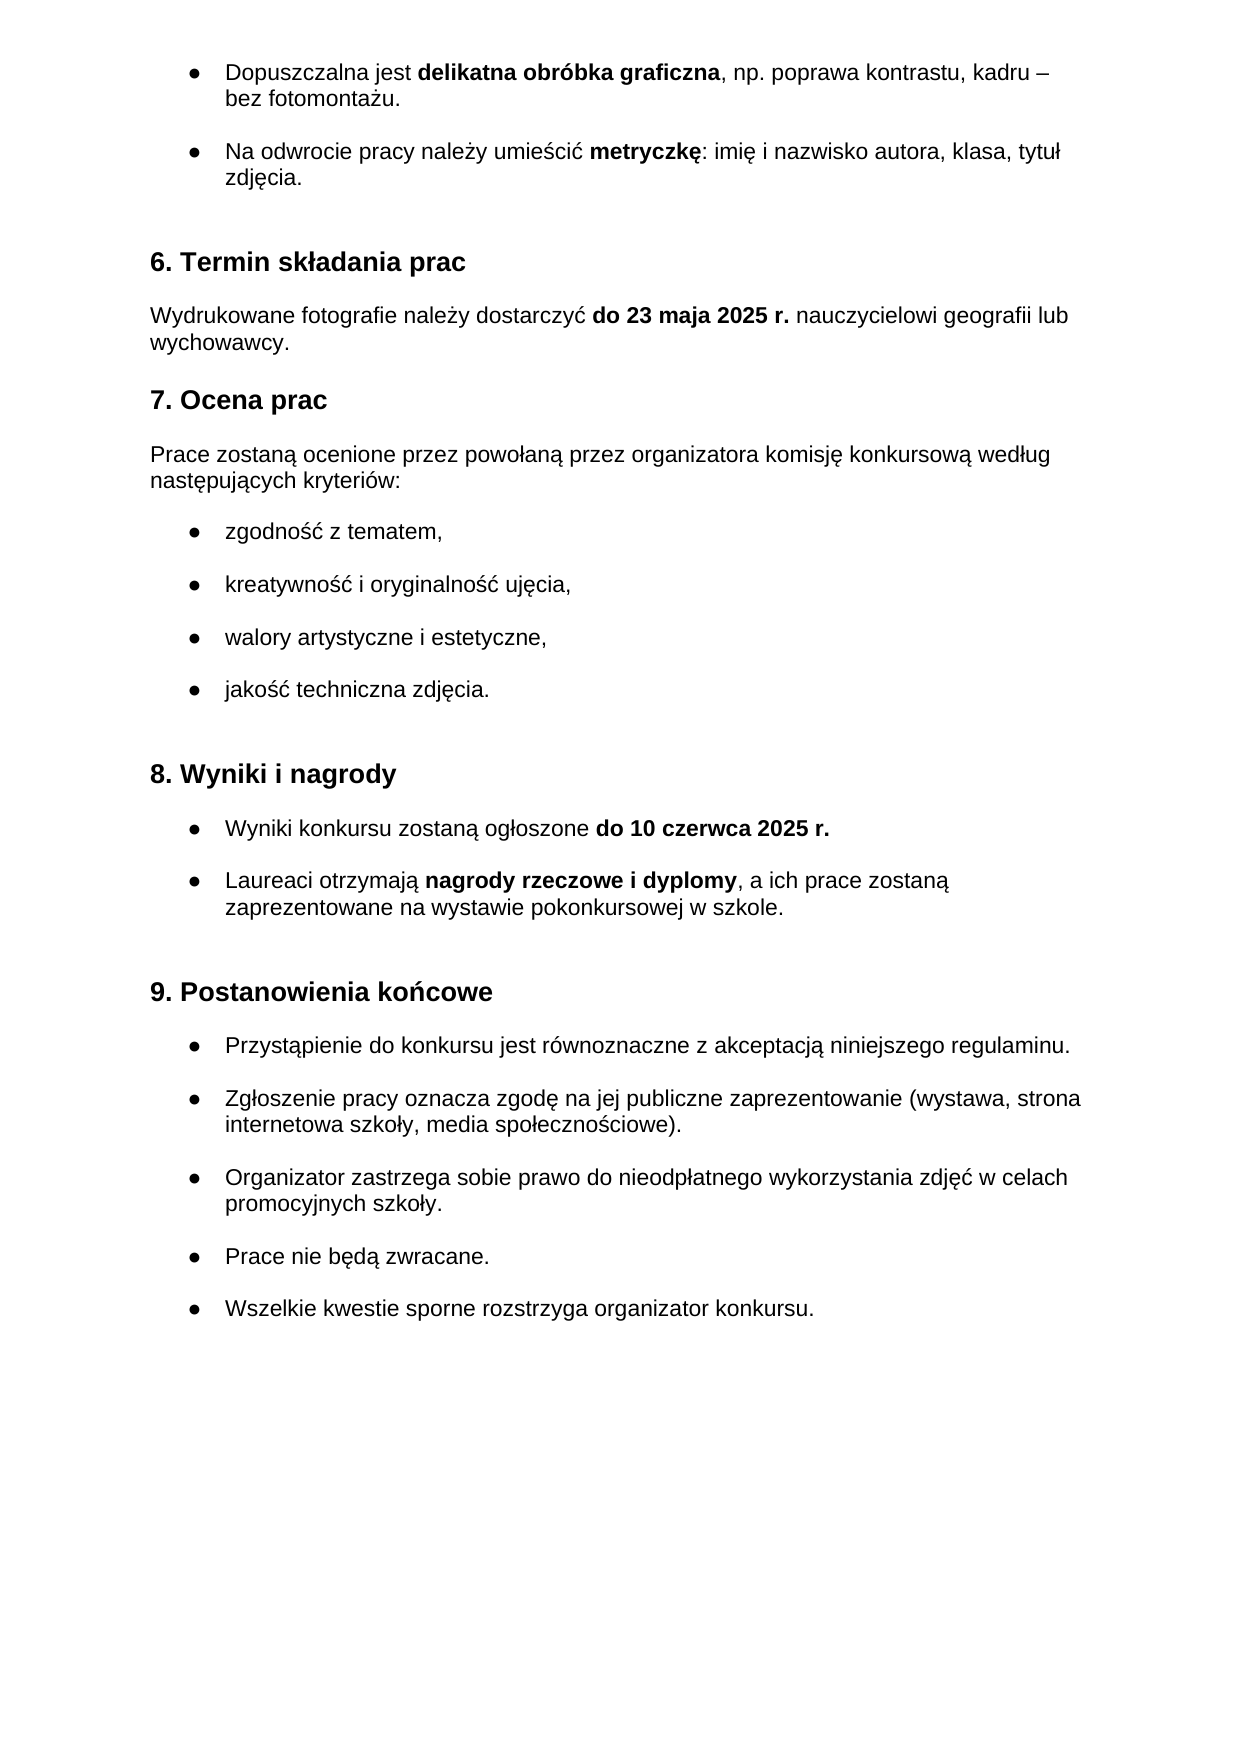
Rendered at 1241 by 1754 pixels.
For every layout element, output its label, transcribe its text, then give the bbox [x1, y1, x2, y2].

subtitle 7. Ocena prac [150, 384, 1090, 416]
list Prace nie będą zwracane. [187, 1243, 1090, 1295]
list Przystąpienie do konkursu jest równoznaczne z akceptacją niniejszego regulaminu. [187, 1032, 1090, 1084]
list jakość techniczna zdjęcia. [187, 676, 1090, 729]
text Prace zostaną ocenione przez powołaną przez organizatora komisję konkursową według następujących kryteriów: [150, 441, 1090, 493]
list Organizator zastrzega sobie prawo do nieodpłatnego wykorzystania zdjęć w celach promocyjnych szkoły. [187, 1163, 1090, 1243]
list Dopuszczalna jest delikatna obróbka graficzna, np. poprawa kontrastu, kadru – bez fotomontażu. [187, 59, 1090, 138]
list Wszelkie kwestie sporne rozstrzyga organizator konkursu. [187, 1295, 1090, 1348]
list Laureaci otrzymają nagrody rzeczowe i dyplomy, a ich prace zostaną zaprezentowane na wystawie pokonkursowej w szkole. [187, 867, 1090, 946]
list Zgłoszenie pracy oznacza zgodę na jej publiczne zaprezentowanie (wystawa, strona internetowa szkoły, media społecznościowe). [187, 1084, 1090, 1163]
list zgodność z tematem, [187, 518, 1090, 571]
list Wyniki konkursu zostaną ogłoszone do 10 czerwca 2025 r. [187, 814, 1090, 867]
list walory artystyczne i estetyczne, [187, 624, 1090, 676]
list Na odwrocie pracy należy umieścić metryczkę: imię i nazwisko autora, klasa, tytuł zdjęcia. [187, 138, 1090, 217]
text Wydrukowane fotografie należy dostarczyć do 23 maja 2025 r. nauczycielowi geografii lub wychowawcy. [150, 302, 1090, 355]
list kreatywność i oryginalność ujęcia, [187, 571, 1090, 624]
subtitle 9. Postanowienia końcowe [150, 976, 1090, 1007]
subtitle 8. Wyniki i nagrody [150, 758, 1090, 789]
subtitle 6. Termin składania prac [150, 246, 1090, 277]
